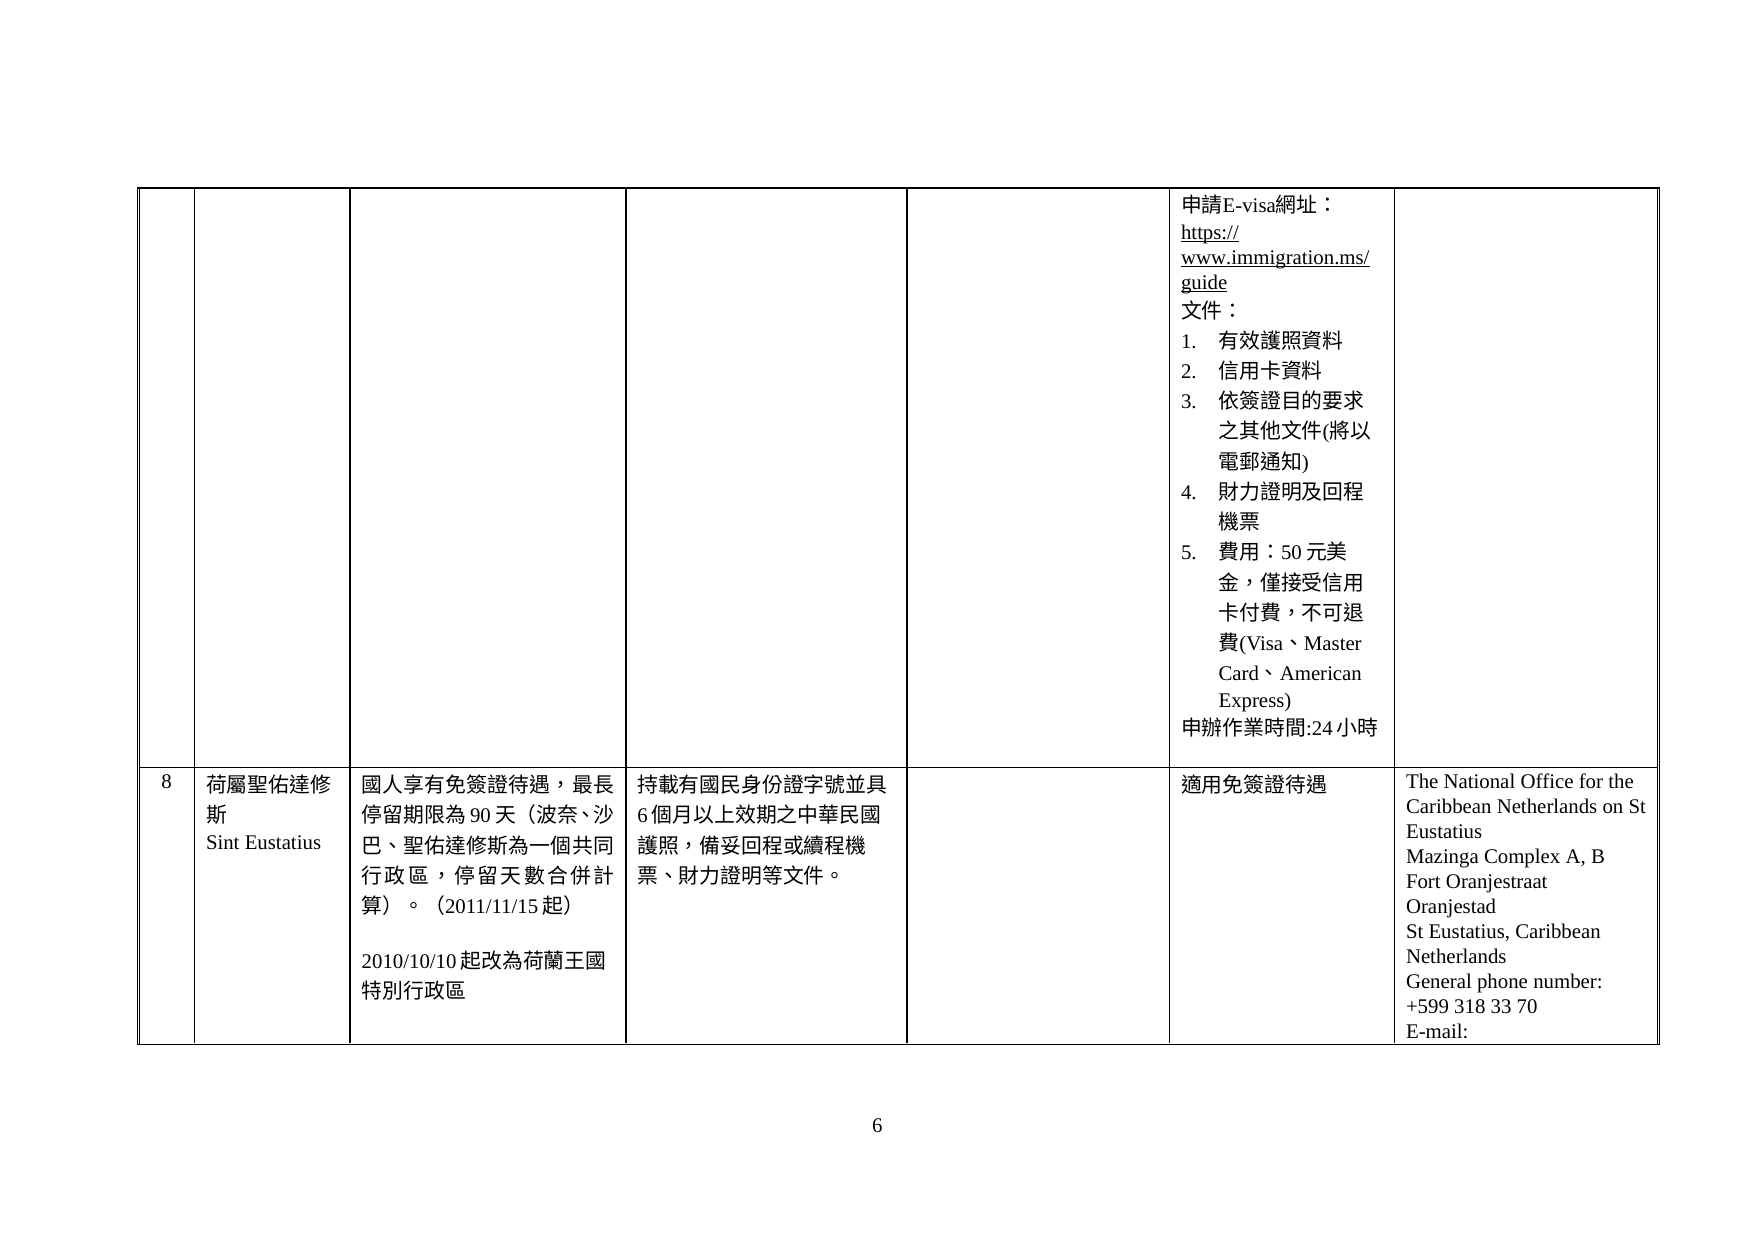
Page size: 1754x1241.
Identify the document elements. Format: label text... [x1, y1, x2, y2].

table_cell The National Office for the Caribbean Netherlands on St Eustatius Mazinga Complex A, B Fort Oranjestraat Oranjestad St Eustatius, Caribbean Netherlands General phone number: +599 318 33 70 E-mail: [1395, 768, 1657, 1043]
table_cell [908, 189, 1169, 767]
table_cell 持載有國民身份證字號並具6個月以上效期之中華民國護照，備妥回程或續程機票、財力證明等文件。 [627, 768, 906, 1043]
table_cell 申請E-visa網址：https://www.immigration.ms/guide 文件： 有效護照資料 信用卡資料 依簽證目的要求之其他文件(將以電郵通知) 財力證明及回程機票 費用：50元美金，僅接受信用卡付費，不可退費(Visa、Master Card、American Express) 申辦作業時間:24小時 [1170, 189, 1394, 767]
table_cell [908, 768, 1169, 1043]
table_cell 8 [140, 768, 194, 1043]
table_cell [1395, 189, 1657, 767]
table_cell 國人享有免簽證待遇，最長停留期限為90天（波奈、沙巴、聖佑達修斯為一個共同行政區，停留天數合併計算）。（2011/11/15起） 2010/10/10起改為荷蘭王國特別行政區 [351, 768, 625, 1043]
table_cell [627, 189, 906, 767]
table_cell 適用免簽證待遇 [1170, 768, 1394, 1043]
table_cell 荷屬聖佑達修斯 Sint Eustatius [195, 768, 349, 1043]
table_cell [351, 189, 625, 767]
table_cell [195, 189, 349, 767]
table_cell [140, 189, 194, 767]
